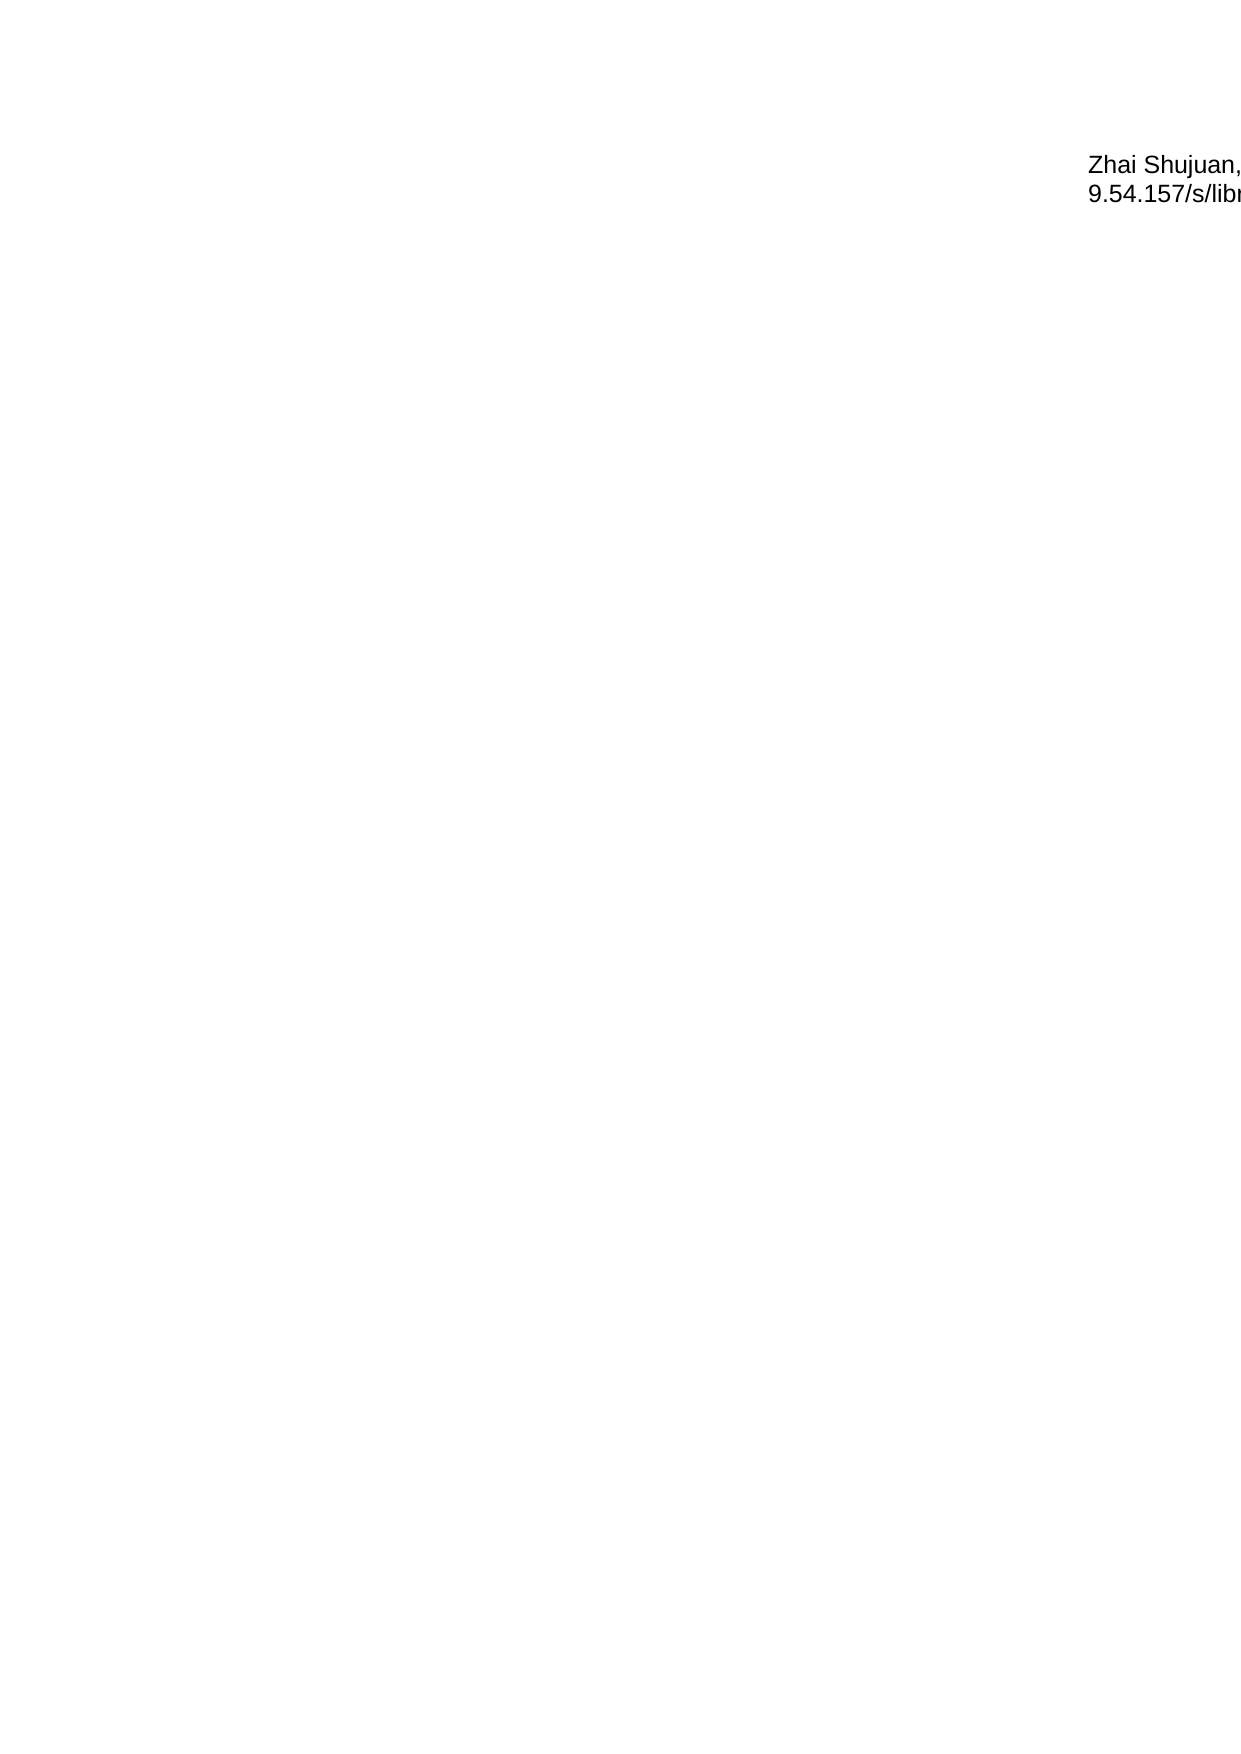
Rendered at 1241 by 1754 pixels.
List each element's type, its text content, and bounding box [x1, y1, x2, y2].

text Zhai Shujuan, .Guidelines For Improving Information Leadership Of Rural Primary Schools Principals In Guangxi. Bansomdejchaopraya Rajabhat University. Office of Academic Resources and Information Technology, คลังข้อมูลดิจิทัล สำนักวิทยบริการและเทคโนโลยีสารสนเทศ, accessed March 20, 2026, http://202.29.54.157/s/library/item/3549 [1088, 150, 1240, 207]
